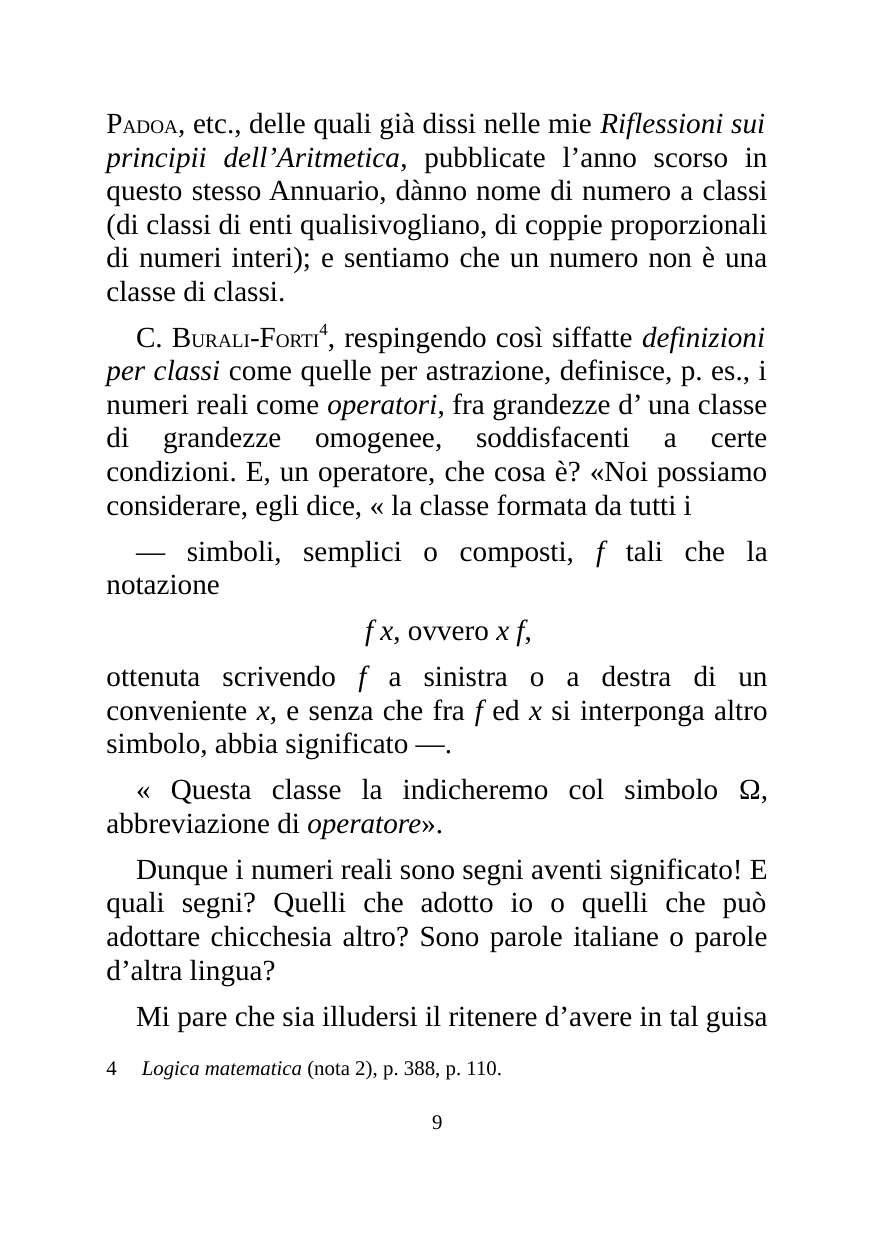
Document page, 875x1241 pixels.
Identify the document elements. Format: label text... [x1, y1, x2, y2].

text f x, ovvero x f, [106, 613, 768, 647]
text Dunque i numeri reali sono segni aventi significato! E quali segni? Quelli che adotto io o quelli che può adottare chicchesia altro? Sono parole italiane o parole d’altra lingua? [106, 852, 768, 986]
text C. Burali-Forti, respingendo così siffatte definizioni per classi come quelle per astrazione, definisce, p. es., i numeri reali come operatori, fra grandezze d’ una classe di grandezze omogenee, soddisfacenti a certe condizioni. E, un operatore, che cosa è? «Noi possiamo considerare, egli dice, « la classe formata da tutti i [106, 320, 768, 521]
text Padoa, etc., delle quali già dissi nelle mie Riflessioni sui principii dell’Aritmetica, pubblicate l’anno scorso in questo stesso Annuario, dànno nome di numero a classi (di classi di enti qualisivogliano, di coppie proporzionali di numeri interi); e sentiamo che un numero non è una classe di classi. [106, 106, 768, 307]
text Mi pare che sia illudersi il ritenere d’avere in tal guisa [106, 999, 768, 1032]
text Logica matematica (nota 2), p. 388, p. 110. [106, 1056, 768, 1080]
text — simboli, semplici o composti, f tali che la notazione [106, 534, 768, 601]
text « Questa classe la indicheremo col simbolo Ω, abbreviazione di operatore». [106, 772, 768, 839]
text ottenuta scrivendo f a sinistra o a destra di un conveniente x, e senza che fra f ed x si interponga altro simbolo, abbia significato —. [106, 659, 768, 760]
